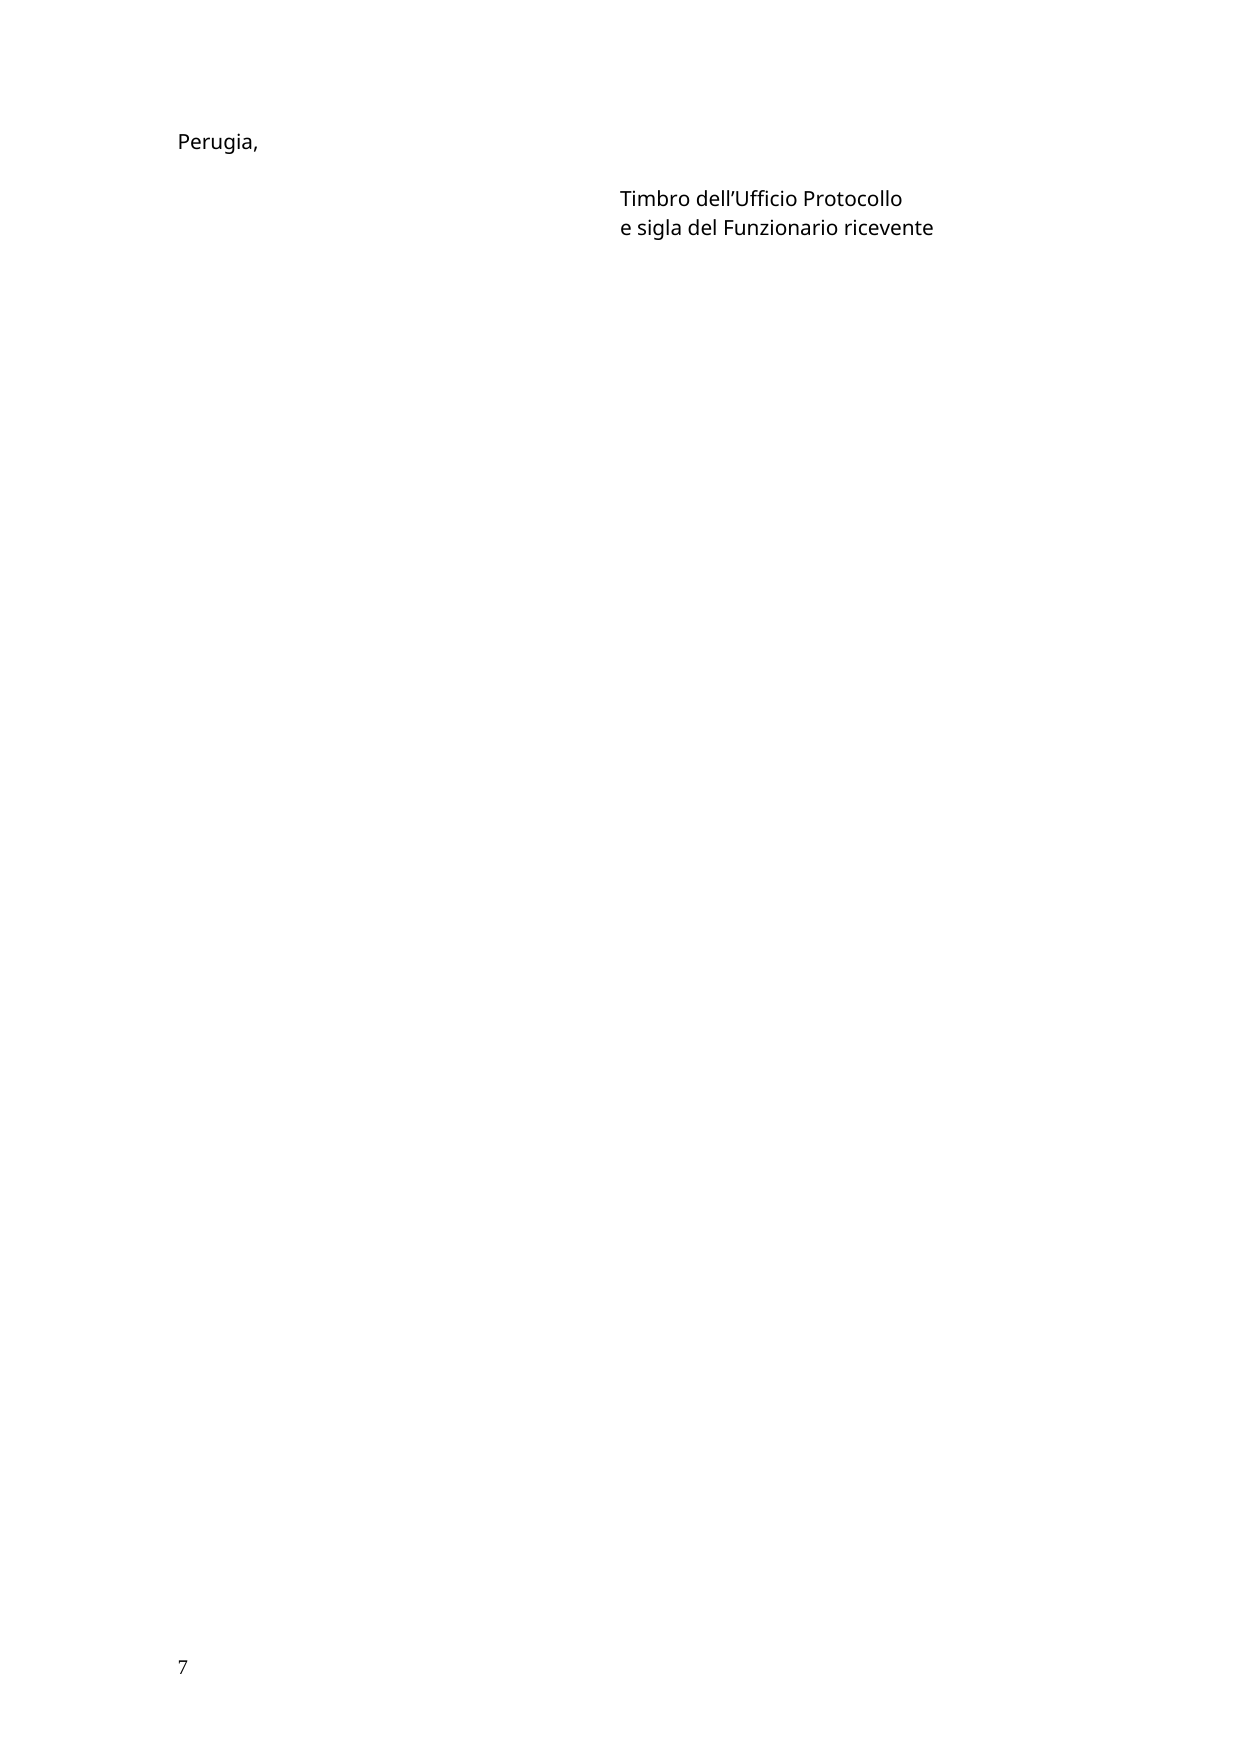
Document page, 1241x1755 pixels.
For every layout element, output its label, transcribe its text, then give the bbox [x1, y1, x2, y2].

text e sigla del Funzionario ricevente [177, 213, 1107, 241]
text Timbro dell’Ufficio Protocollo [177, 184, 1107, 213]
text Perugia, [177, 127, 1107, 156]
